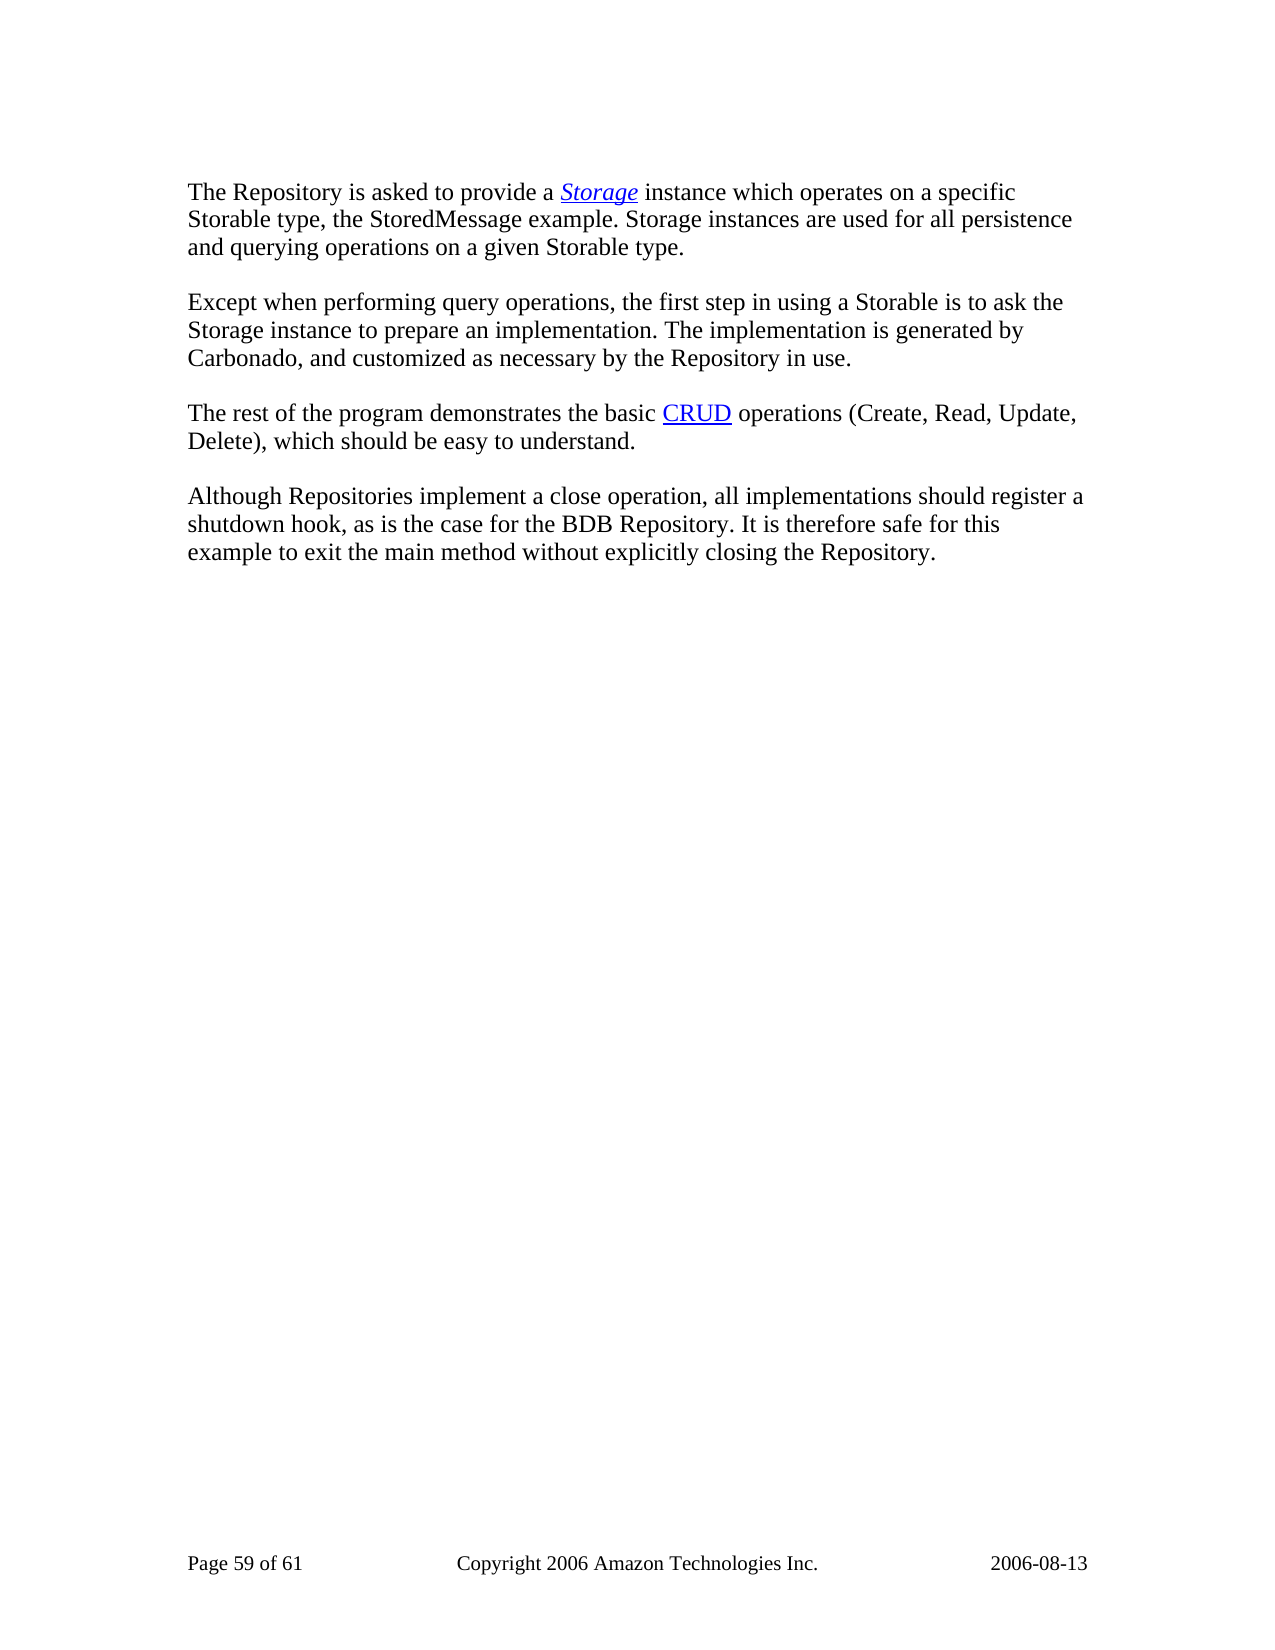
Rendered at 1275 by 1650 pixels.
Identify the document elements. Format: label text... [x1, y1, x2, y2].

text Except when performing query operations, the first step in using a Storable is to ask the Storage instance to prepare an implementation. The implementation is generated by Carbonado, and customized as necessary by the Repository in use. [187, 288, 1087, 372]
text The Repository is asked to provide a Storage instance which operates on a specific Storable type, the StoredMessage example. Storage instances are used for all persistence and querying operations on a given Storable type. [187, 178, 1087, 261]
text Although Repositories implement a close operation, all implementations should register a shutdown hook, as is the case for the BDB Repository. It is therefore safe for this example to exit the main method without explicitly closing the Repository. [187, 482, 1087, 566]
text The rest of the program demonstrates the basic CRUD operations (Create, Read, Update, Delete), which should be easy to understand. [187, 399, 1087, 455]
